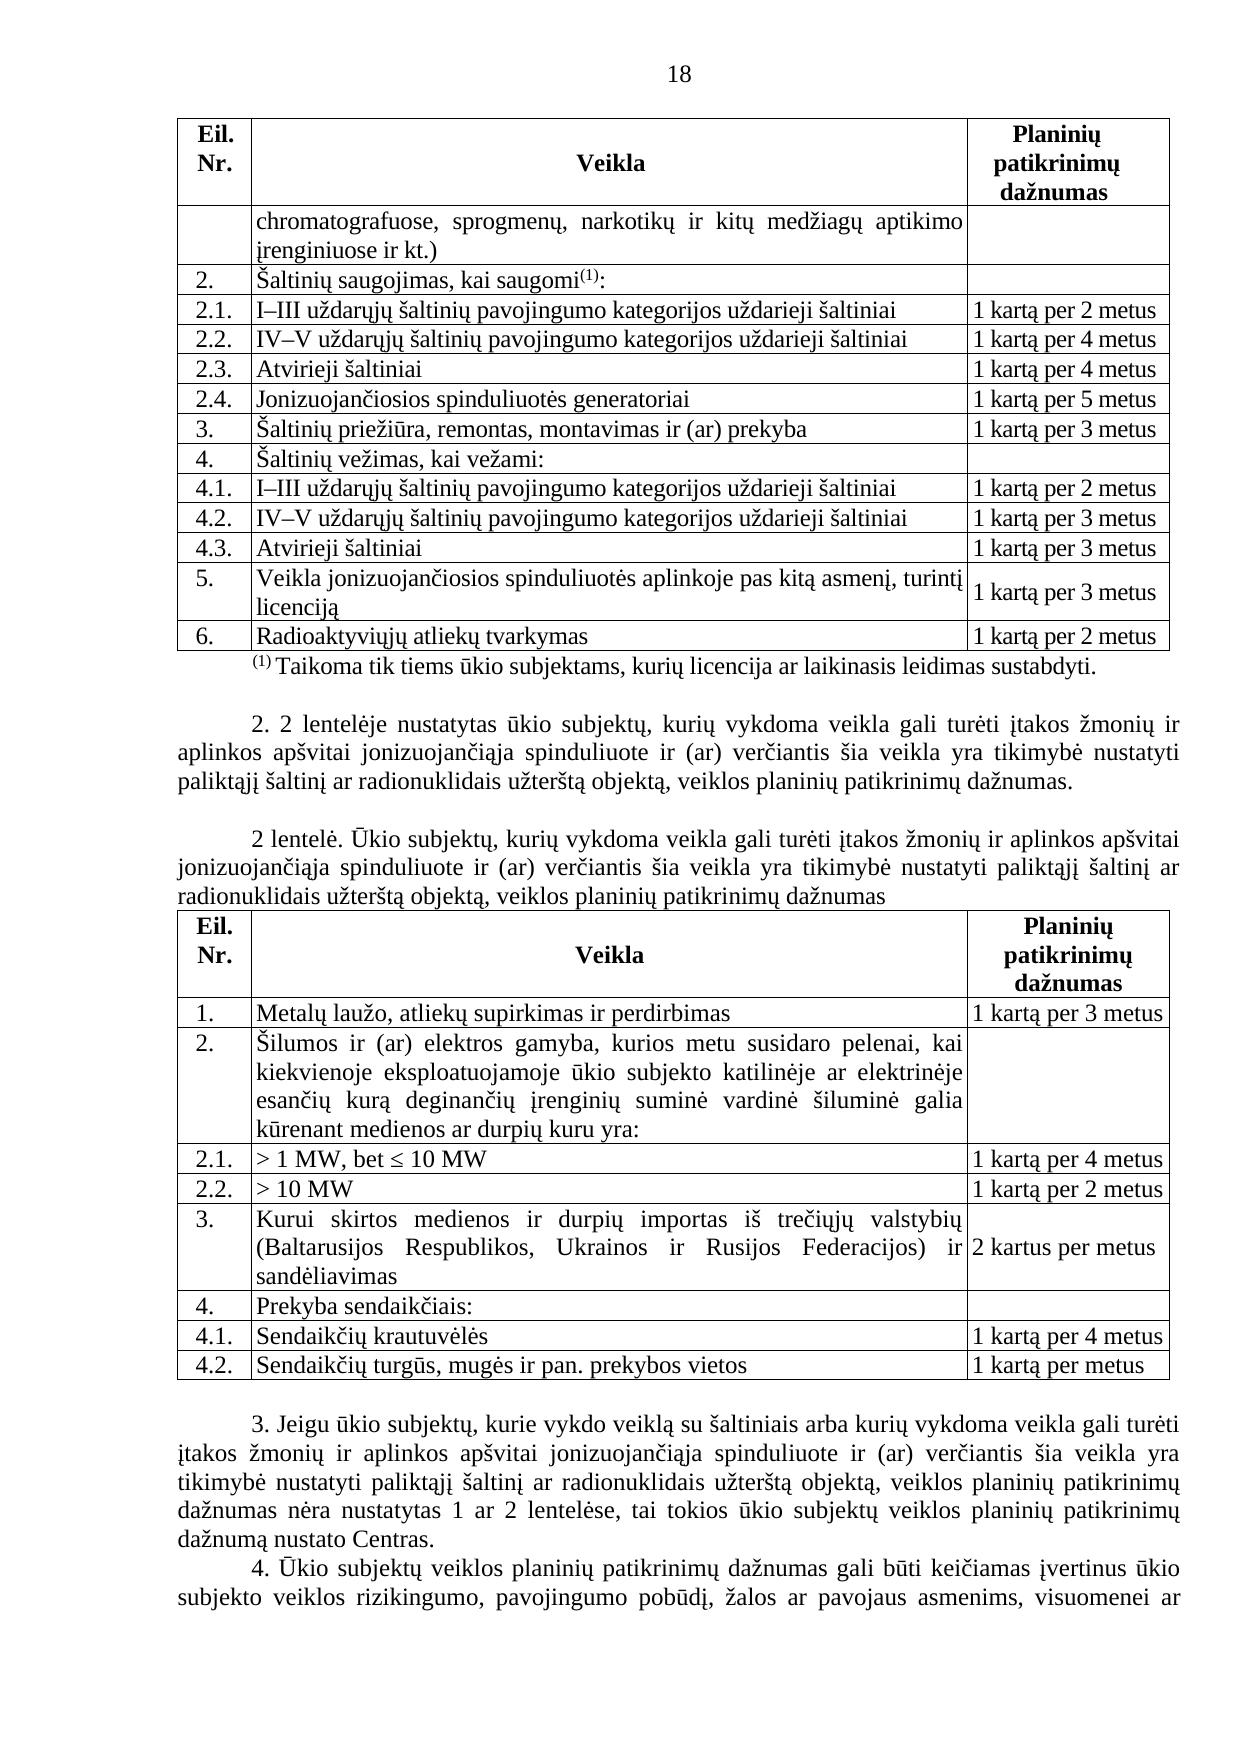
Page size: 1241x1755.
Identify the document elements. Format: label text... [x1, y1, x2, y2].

table_header Planinių patikrinimų dažnumas [968, 911, 1169, 997]
table_cell [968, 1028, 1169, 1143]
table_header Veikla [252, 911, 967, 997]
table_header Eil. Nr. [178, 119, 251, 205]
table_cell [178, 206, 251, 264]
table_cell 1 kartą per 2 metus [968, 295, 1169, 323]
table_cell Šaltinių priežiūra, remontas, montavimas ir (ar) prekyba [252, 414, 967, 443]
table_cell Šaltinių vežimas, kai vežami: [252, 444, 967, 472]
table_cell 1. [178, 998, 251, 1027]
table_cell 1 kartą per 3 metus [968, 533, 1169, 562]
table_cell 1 kartą per 4 metus [968, 354, 1169, 383]
table_cell [968, 206, 1169, 264]
table_cell Kurui skirtos medienos ir durpių importas iš trečiųjų valstybių (Baltarusijos Respublikos, Ukrainos ir Rusijos Federacijos) ir sandėliavimas [252, 1204, 967, 1290]
table_cell 1 kartą per 2 metus [968, 1174, 1169, 1203]
table_cell [968, 444, 1169, 472]
table_cell 4.3. [178, 533, 251, 562]
table_cell Atvirieji šaltiniai [252, 354, 967, 383]
table_cell 4.1. [178, 1321, 251, 1349]
table_header Planinių patikrinimų dažnumas [968, 119, 1169, 205]
table_cell [968, 265, 1169, 294]
table_cell [968, 1291, 1169, 1320]
table_cell Atvirieji šaltiniai [252, 533, 967, 562]
table_cell 2. [178, 1028, 251, 1143]
table_cell 1 kartą per 3 metus [968, 503, 1169, 532]
table_cell > 10 MW [252, 1174, 967, 1203]
table_cell Jonizuojančiosios spinduliuotės generatoriai [252, 384, 967, 413]
table_cell 1 kartą per 4 metus [968, 1144, 1169, 1173]
table_cell 5. [178, 563, 251, 620]
table_cell 1 kartą per 3 metus [968, 414, 1169, 443]
table_cell 1 kartą per 4 metus [968, 325, 1169, 353]
table_cell 1 kartą per 2 metus [968, 474, 1169, 502]
table_cell 4.1. [178, 474, 251, 502]
table_cell Metalų laužo, atliekų supirkimas ir perdirbimas [252, 998, 967, 1027]
text 3. Jeigu ūkio subjektų, kurie vykdo veiklą su šaltiniais arba kurių vykdoma veikla gali turėti įtakos žmonių ir aplinkos apšvitai jonizuojančiąja spinduliuote ir (ar) verčiantis šia veikla yra tikimybė nustatyti paliktąjį šaltinį ar radionuklidais užterštą objektą, veiklos planinių patikrinimų dažnumas nėra nustatytas 1 ar 2 lentelėse, tai tokios ūkio subjektų veiklos planinių patikrinimų dažnumą nustato Centras. [177, 1409, 1181, 1553]
table_cell Sendaikčių turgūs, mugės ir pan. prekybos vietos [252, 1351, 967, 1379]
table_cell I–III uždarųjų šaltinių pavojingumo kategorijos uždarieji šaltiniai [252, 474, 967, 502]
table_cell 2.4. [178, 384, 251, 413]
table_cell 4. [178, 444, 251, 472]
table_cell 1 kartą per 2 metus [968, 621, 1169, 650]
table_cell I–III uždarųjų šaltinių pavojingumo kategorijos uždarieji šaltiniai [252, 295, 967, 323]
table_cell chromatografuose, sprogmenų, narkotikų ir kitų medžiagų aptikimo įrenginiuose ir kt.) [252, 206, 967, 264]
text 2 lentelė. Ūkio subjektų, kurių vykdoma veikla gali turėti įtakos žmonių ir aplinkos apšvitai jonizuojančiąja spinduliuote ir (ar) verčiantis šia veikla yra tikimybė nustatyti paliktąjį šaltinį ar radionuklidais užterštą objektą, veiklos planinių patikrinimų dažnumas [177, 824, 1181, 910]
table_header Veikla [252, 119, 967, 205]
table_cell Prekyba sendaikčiais: [252, 1291, 967, 1320]
table_cell Radioaktyviųjų atliekų tvarkymas [252, 621, 967, 650]
table_cell IV–V uždarųjų šaltinių pavojingumo kategorijos uždarieji šaltiniai [252, 503, 967, 532]
table_cell 3. [178, 1204, 251, 1290]
table_cell 2.3. [178, 354, 251, 383]
table_cell 4. [178, 1291, 251, 1320]
table_cell 2.1. [178, 1144, 251, 1173]
table_cell Veikla jonizuojančiosios spinduliuotės aplinkoje pas kitą asmenį, turintį licenciją [252, 563, 967, 620]
table_cell 1 kartą per 3 metus [968, 998, 1169, 1027]
table_cell 1 kartą per 4 metus [968, 1321, 1169, 1349]
text 4. Ūkio subjektų veiklos planinių patikrinimų dažnumas gali būti keičiamas įvertinus ūkio subjekto veiklos rizikingumo, pavojingumo pobūdį, žalos ar pavojaus asmenims, visuomenei ar [177, 1553, 1181, 1610]
table_cell 2. [178, 265, 251, 294]
table_cell IV–V uždarųjų šaltinių pavojingumo kategorijos uždarieji šaltiniai [252, 325, 967, 353]
table_cell 3. [178, 414, 251, 443]
text 2. 2 lentelėje nustatytas ūkio subjektų, kurių vykdoma veikla gali turėti įtakos žmonių ir aplinkos apšvitai jonizuojančiąja spinduliuote ir (ar) verčiantis šia veikla yra tikimybė nustatyti paliktąjį šaltinį ar radionuklidais užterštą objektą, veiklos planinių patikrinimų dažnumas. [177, 709, 1181, 795]
table_cell Šaltinių saugojimas, kai saugomi(1): [252, 265, 967, 294]
table_cell 2 kartus per metus [968, 1204, 1169, 1290]
table_cell 2.1. [178, 295, 251, 323]
table_cell > 1 MW, bet ≤ 10 MW [252, 1144, 967, 1173]
table_cell 2.2. [178, 1174, 251, 1203]
table_cell 2.2. [178, 325, 251, 353]
table_header Eil. Nr. [178, 911, 251, 997]
table_cell 4.2. [178, 503, 251, 532]
table_cell 1 kartą per 5 metus [968, 384, 1169, 413]
table_cell Šilumos ir (ar) elektros gamyba, kurios metu susidaro pelenai, kai kiekvienoje eksploatuojamoje ūkio subjekto katilinėje ar elektrinėje esančių kurą deginančių įrenginių suminė vardinė šiluminė galia kūrenant medienos ar durpių kuru yra: [252, 1028, 967, 1143]
table_cell 4.2. [178, 1351, 251, 1379]
text (1) Taikoma tik tiems ūkio subjektams, kurių licencija ar laikinasis leidimas sustabdyti. [177, 651, 1181, 680]
table_cell 1 kartą per metus [968, 1351, 1169, 1379]
table_cell 6. [178, 621, 251, 650]
table_cell Sendaikčių krautuvėlės [252, 1321, 967, 1349]
table_cell 1 kartą per 3 metus [968, 563, 1169, 620]
